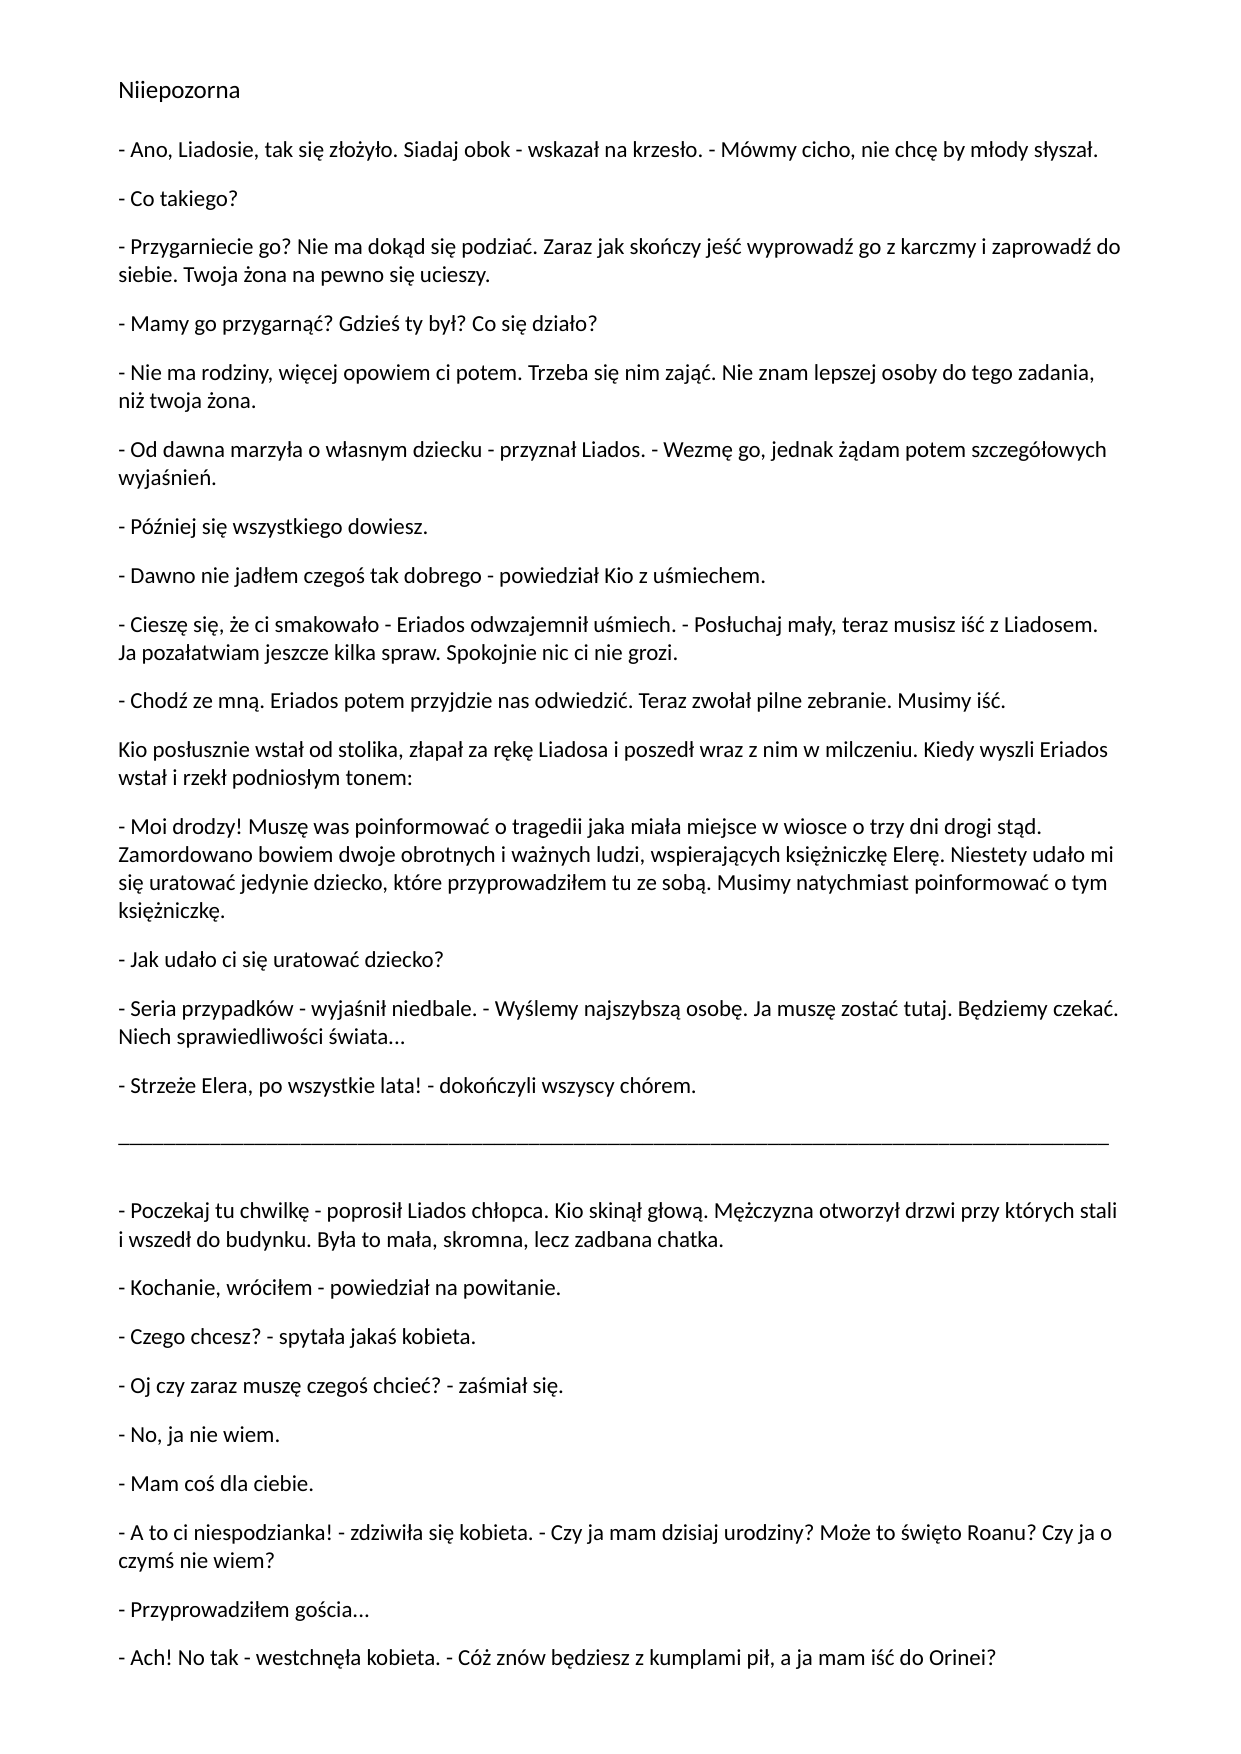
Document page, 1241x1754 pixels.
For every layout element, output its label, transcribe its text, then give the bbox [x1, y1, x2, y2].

text - Ach! No tak - westchnęła kobieta. - Cóż znów będziesz z kumplami pił, a ja mam iść do Orinei? [118, 1643, 1122, 1672]
text - Później się wszystkiego dowiesz. [118, 512, 1122, 540]
text - Cieszę się, że ci smakowało - Eriados odwzajemnił uśmiech. - Posłuchaj mały, teraz musisz iść z Liadosem. Ja pozałatwiam jeszcze kilka spraw. Spokojnie nic ci nie grozi. [118, 610, 1122, 666]
text - Seria przypadków - wyjaśnił niedbale. - Wyślemy najszybszą osobę. Ja muszę zostać tutaj. Będziemy czekać. Niech sprawiedliwości świata... [118, 994, 1122, 1050]
text - Jak udało ci się uratować dziecko? [118, 945, 1122, 973]
text - Poczekaj tu chwilkę - poprosił Liados chłopca. Kio skinął głową. Mężczyzna otworzył drzwi przy których stali i wszedł do budynku. Była to mała, skromna, lecz zadbana chatka. [118, 1197, 1122, 1253]
text - Przygarniecie go? Nie ma dokąd się podziać. Zaraz jak skończy jeść wyprowadź go z karczmy i zaprowadź do siebie. Twoja żona na pewno się ucieszy. [118, 232, 1122, 288]
text - Oj czy zaraz muszę czegoś chcieć? - zaśmiał się. [118, 1371, 1122, 1399]
text - A to ci niespodzianka! - zdziwiła się kobieta. - Czy ja mam dzisiaj urodziny? Może to święto Roanu? Czy ja o czymś nie wiem? [118, 1518, 1122, 1574]
text - Od dawna marzyła o własnym dziecku - przyznał Liados. - Wezmę go, jednak żądam potem szczegółowych wyjaśnień. [118, 435, 1122, 491]
text - Nie ma rodziny, więcej opowiem ci potem. Trzeba się nim zająć. Nie znam lepszej osoby do tego zadania, niż twoja żona. [118, 358, 1122, 414]
text _______________________________________________________________________________________ [118, 1120, 1122, 1176]
text - Kochanie, wróciłem - powiedział na powitanie. [118, 1273, 1122, 1302]
text - Ano, Liadosie, tak się złożyło. Siadaj obok - wskazał na krzesło. - Mówmy cicho, nie chcę by młody słyszał. [118, 135, 1122, 163]
text - Przyprowadziłem gościa... [118, 1595, 1122, 1623]
text Kio posłusznie wstał od stolika, złapał za rękę Liadosa i poszedł wraz z nim w milczeniu. Kiedy wyszli Eriados wstał i rzekł podniosłym tonem: [118, 735, 1122, 791]
text - Chodź ze mną. Eriados potem przyjdzie nas odwiedzić. Teraz zwołał pilne zebranie. Musimy iść. [118, 687, 1122, 714]
text - Mamy go przygarnąć? Gdzieś ty był? Co się działo? [118, 309, 1122, 337]
text - Mam coś dla ciebie. [118, 1469, 1122, 1497]
text - Czego chcesz? - spytała jakaś kobieta. [118, 1322, 1122, 1350]
text - Moi drodzy! Muszę was poinformować o tragedii jaka miała miejsce w wiosce o trzy dni drogi stąd. Zamordowano bowiem dwoje obrotnych i ważnych ludzi, wspierających księżniczkę Elerę. Niestety udało mi się uratować jedynie dziecko, które przyprowadziłem tu ze sobą. Musimy natychmiast poinformować o tym księżniczkę. [118, 812, 1122, 924]
text - Strzeże Elera, po wszystkie lata! - dokończyli wszyscy chórem. [118, 1071, 1122, 1099]
text - No, ja nie wiem. [118, 1420, 1122, 1448]
text - Co takiego? [118, 184, 1122, 212]
text - Dawno nie jadłem czegoś tak dobrego - powiedział Kio z uśmiechem. [118, 561, 1122, 589]
